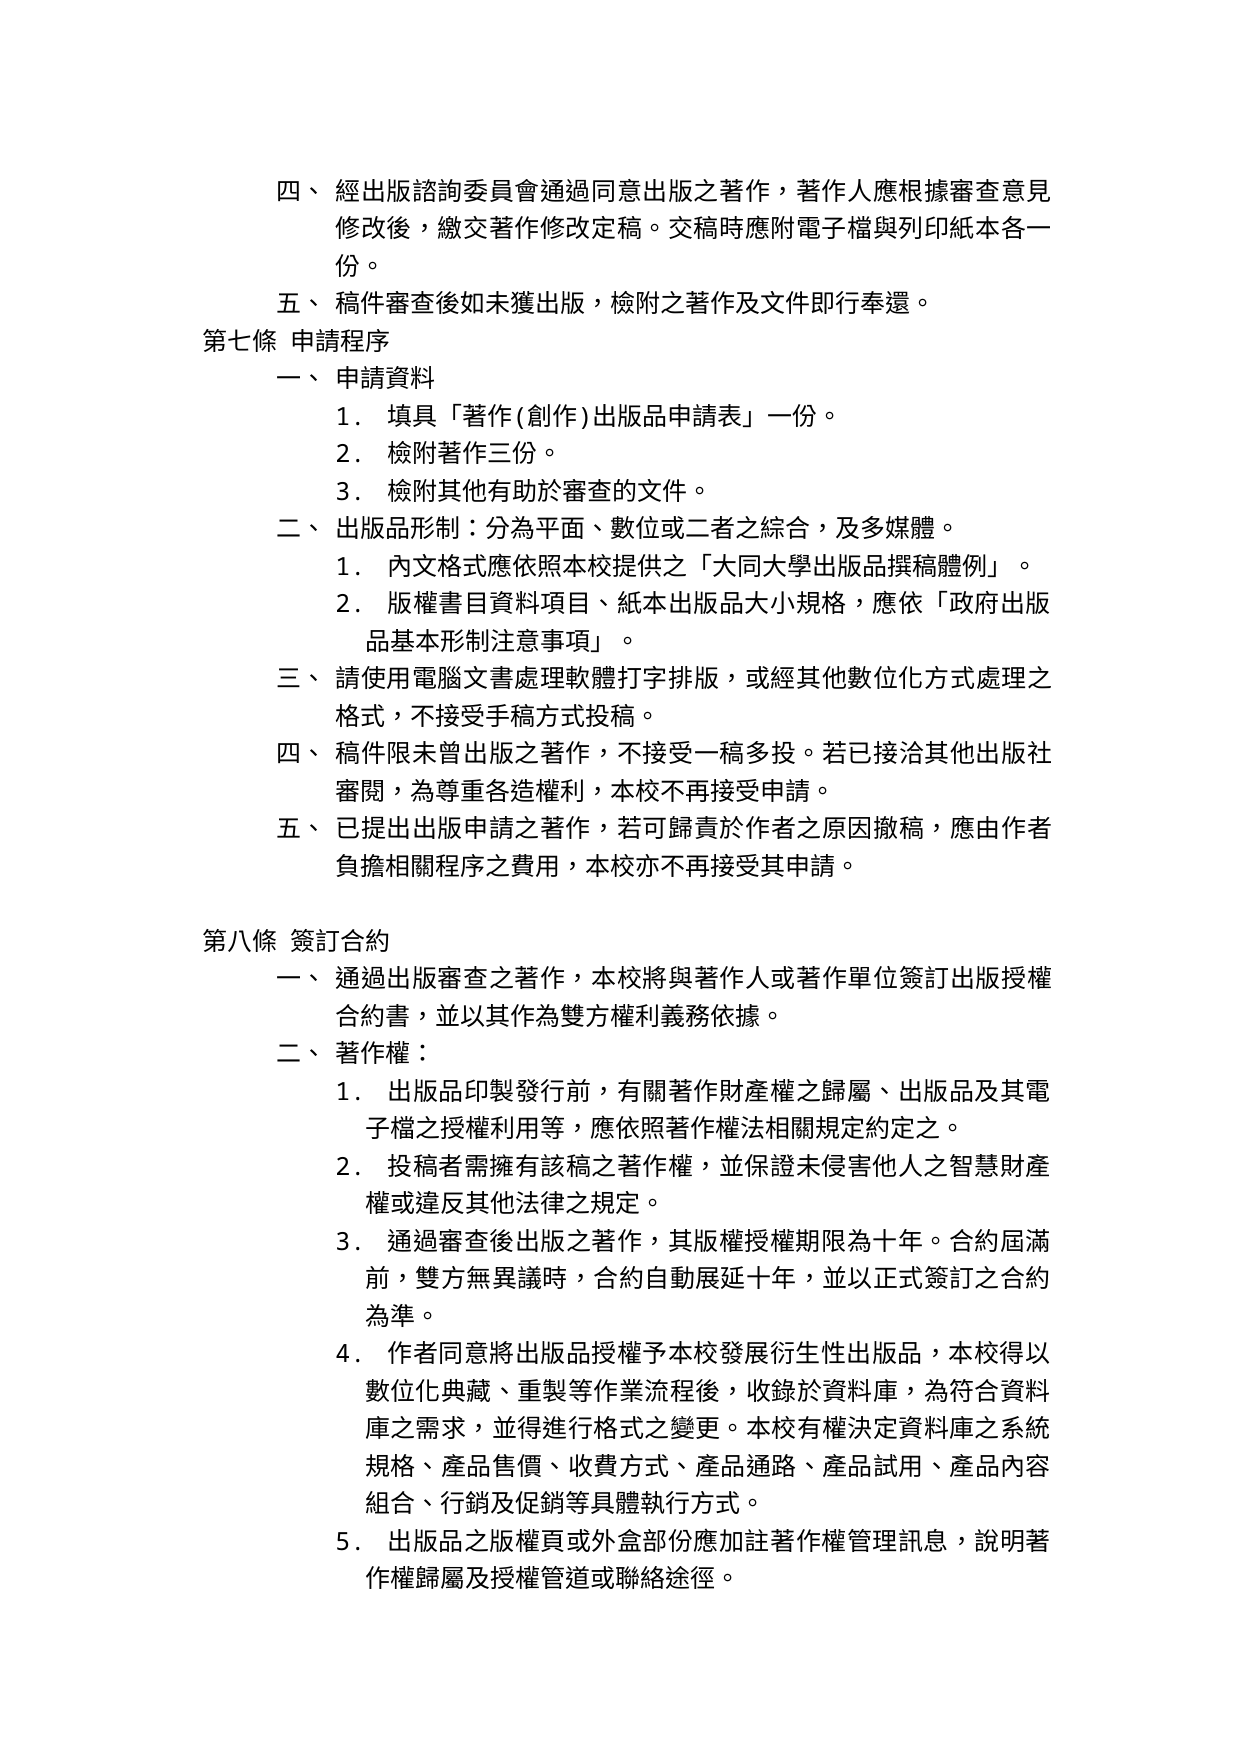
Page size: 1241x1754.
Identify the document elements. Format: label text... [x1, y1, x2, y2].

list 簽訂合約 [202, 914, 1053, 952]
list 檢附其他有助於審查的文件。 [335, 464, 1053, 502]
list 作者同意將出版品授權予本校發展衍生性出版品，本校得以數位化典藏、重製等作業流程後，收錄於資料庫，為符合資料庫之需求，並得進行格式之變更。本校有權決定資料庫之系統規格、產品售價、收費方式、產品通路、產品試用、產品內容組合、行銷及促銷等具體執行方式。 [335, 1327, 1053, 1514]
list 已提出出版申請之著作，若可歸責於作者之原因撤稿，應由作者負擔相關程序之費用，本校亦不再接受其申請。 [276, 802, 1053, 877]
list 投稿者需擁有該稿之著作權，並保證未侵害他人之智慧財產權或違反其他法律之規定。 [335, 1139, 1053, 1214]
list 出版品形制：分為平面、數位或二者之綜合，及多媒體。 [276, 502, 1053, 539]
list 稿件審查後如未獲出版，檢附之著作及文件即行奉還。 [276, 277, 1053, 314]
list 著作權： [276, 1027, 1053, 1064]
list 申請程序 [202, 314, 1053, 352]
list 填具「著作(創作)出版品申請表」一份。 [335, 389, 1053, 427]
list 稿件限未曾出版之著作，不接受一稿多投。若已接洽其他出版社審閱，為尊重各造權利，本校不再接受申請。 [276, 727, 1053, 802]
list 通過審查後出版之著作，其版權授權期限為十年。合約屆滿前，雙方無異議時，合約自動展延十年，並以正式簽訂之合約為準。 [335, 1214, 1053, 1327]
list 出版品之版權頁或外盒部份應加註著作權管理訊息，說明著作權歸屬及授權管道或聯絡途徑。 [335, 1514, 1053, 1589]
list 出版品印製發行前，有關著作財產權之歸屬、出版品及其電子檔之授權利用等，應依照著作權法相關規定約定之。 [335, 1064, 1053, 1139]
list 經出版諮詢委員會通過同意出版之著作，著作人應根據審查意見修改後，繳交著作修改定稿。交稿時應附電子檔與列印紙本各一份。 [276, 164, 1053, 277]
list 申請資料 [276, 352, 1053, 389]
list 請使用電腦文書處理軟體打字排版，或經其他數位化方式處理之格式，不接受手稿方式投稿。 [276, 652, 1053, 727]
list 版權書目資料項目、紙本出版品大小規格，應依「政府出版品基本形制注意事項」。 [335, 577, 1053, 652]
list 內文格式應依照本校提供之「大同大學出版品撰稿體例」。 [335, 539, 1053, 577]
list 檢附著作三份。 [335, 427, 1053, 464]
list 通過出版審查之著作，本校將與著作人或著作單位簽訂出版授權合約書，並以其作為雙方權利義務依據。 [276, 952, 1053, 1027]
